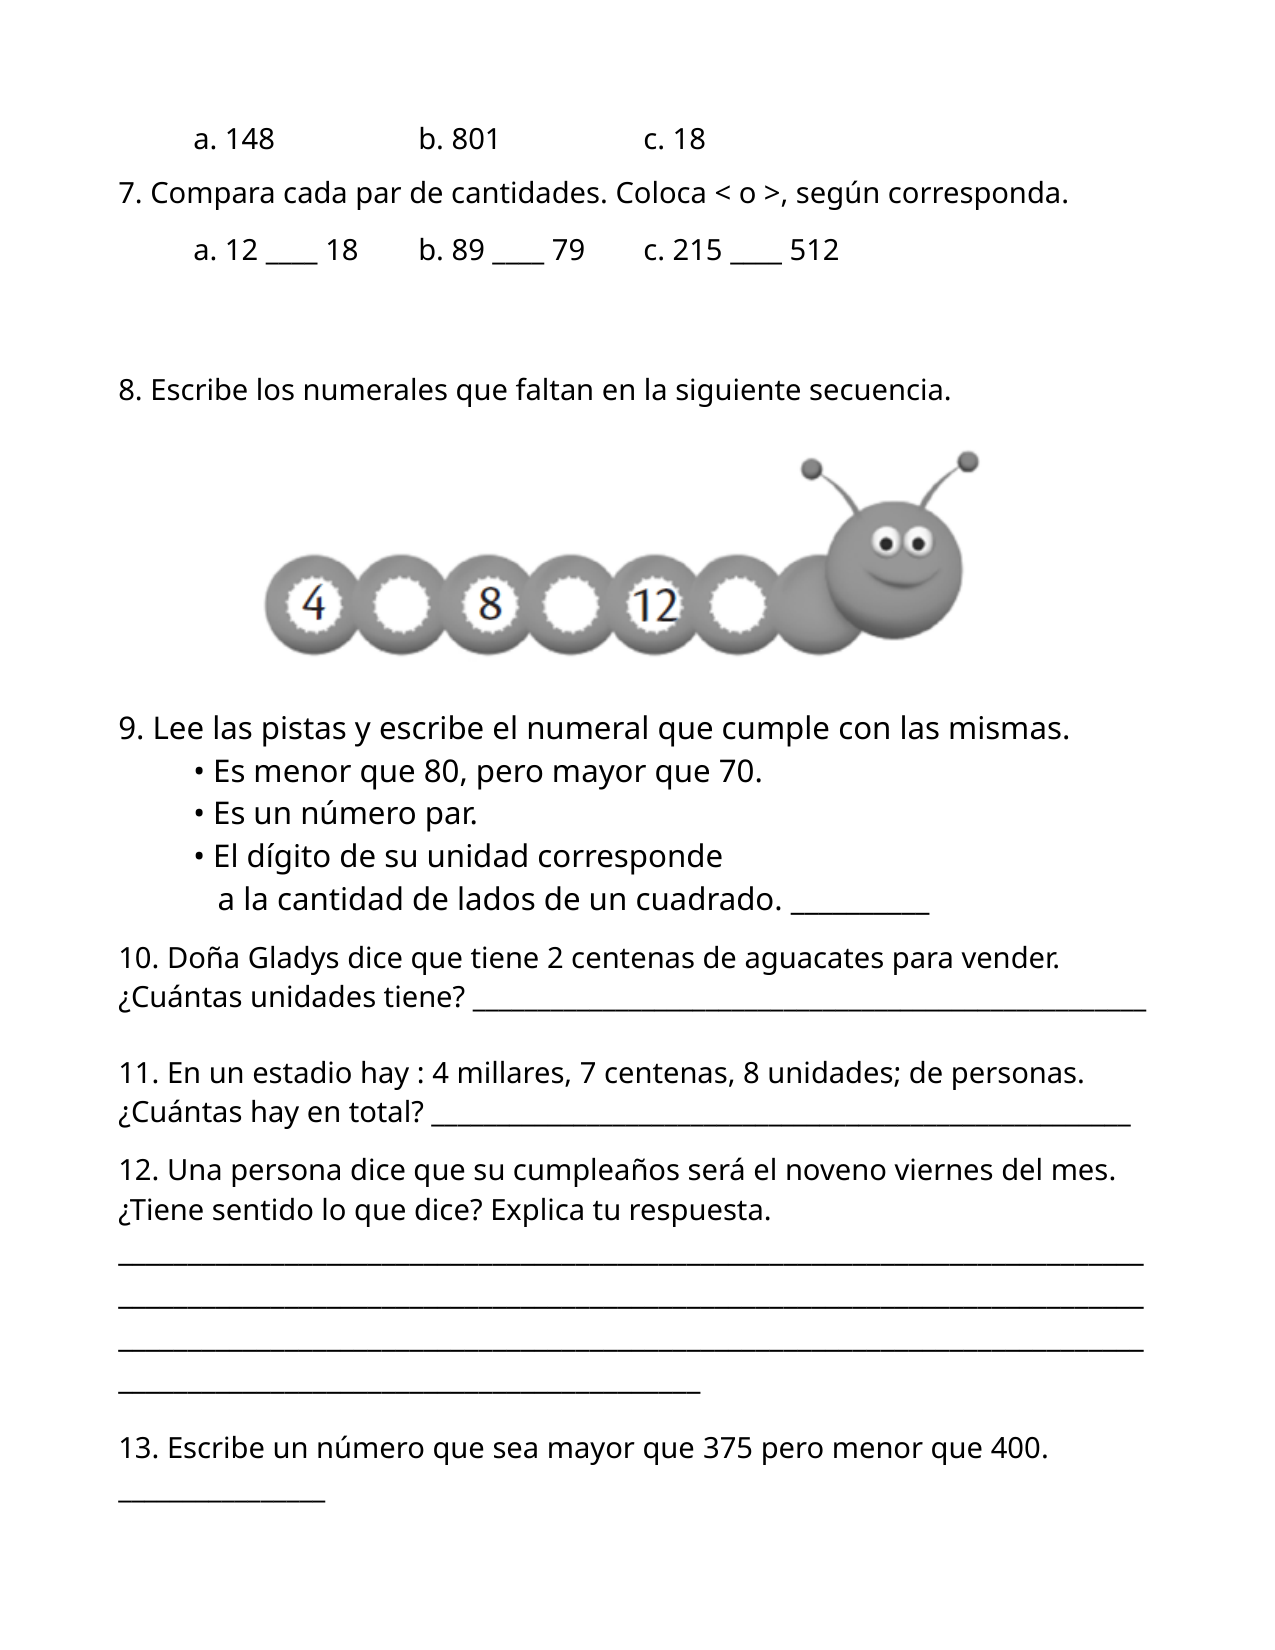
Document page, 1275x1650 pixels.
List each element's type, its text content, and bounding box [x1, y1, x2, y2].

text • Es menor que 80, pero mayor que 70. [193, 749, 1157, 791]
text 8. Escribe los numerales que faltan en la siguiente secuencia. [118, 369, 1157, 409]
text 11. En un estadio hay : 4 millares, 7 centenas, 8 unidades; de personas. ¿Cuántas hay en total? ______________________________________________________ [118, 1052, 1157, 1131]
text a la cantidad de lados de un cuadrado. __________ [193, 876, 1157, 919]
text 7. Compara cada par de cantidades. Coloca < o >, según corresponda. [118, 172, 1157, 212]
text 10. Doña Gladys dice que tiene 2 centenas de aguacates para vender. ¿Cuántas unidades tiene? ____________________________________________________ [118, 937, 1157, 1016]
text 13. Escribe un número que sea mayor que 375 pero menor que 400. ________________ [118, 1428, 1157, 1507]
text • El dígito de su unidad corresponde [193, 834, 1157, 876]
text a. 12 ____ 18 b. 89 ____ 79 c. 215 ____ 512 [118, 229, 1157, 269]
text 12. Una persona dice que su cumpleaños será el noveno viernes del mes. ¿Tiene sentido lo que dice? Explica tu respuesta. [118, 1149, 1157, 1228]
text a. 148 b. 801 c. 18 [118, 118, 1157, 158]
text ________________________________________________________________________________________________________________________________________________________________________________________________________________________________________________________________________ [118, 1228, 1157, 1399]
text • Es un número par. [193, 791, 1157, 834]
text 9. Lee las pistas y escribe el numeral que cumple con las mismas. [118, 706, 1157, 749]
